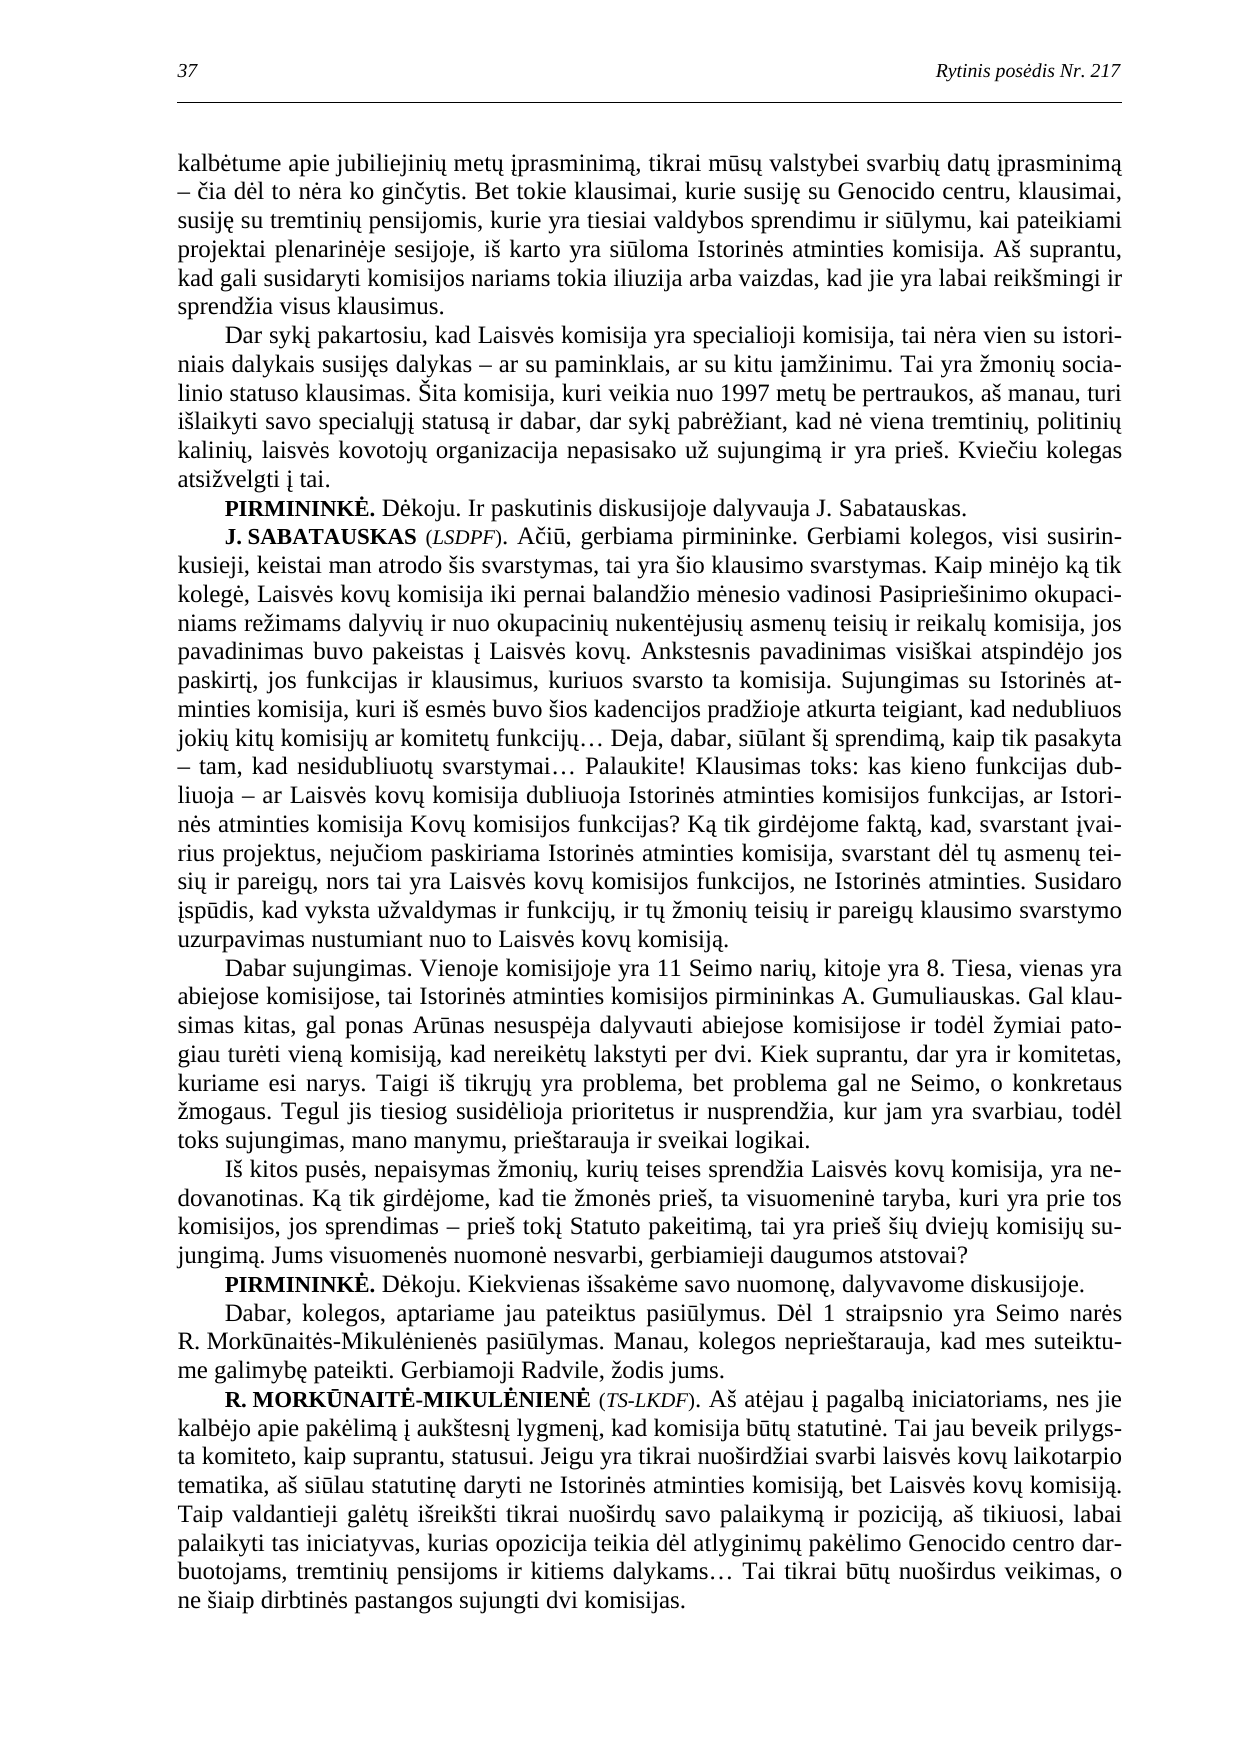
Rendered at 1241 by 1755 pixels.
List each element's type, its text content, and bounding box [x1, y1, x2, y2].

text PIRMININKĖ. Dė­ko­ju. Kiek­vie­nas iš­sa­kė­me sa­vo nuo­mo­nę, da­ly­va­vo­me dis­ku­si­jo­je. [177, 1269, 1122, 1298]
text Da­bar, ko­le­gos, ap­ta­ria­me jau pa­teik­tus pa­siū­ly­mus. Dėl 1 straips­nio yra Sei­mo na­rės R. Mor­kū­nai­tės-Mi­ku­lė­nie­nės pa­siū­ly­mas. Ma­nau, ko­le­gos ne­pri­eš­ta­rau­ja, kad mes su­teik­tu­me ga­li­my­bę pa­teik­ti. Ger­bia­mo­ji Rad­vi­le, žo­dis jums. [177, 1298, 1122, 1384]
text PIRMININKĖ. Dė­ko­ju. Ir pas­ku­ti­nis dis­ku­si­jo­je da­ly­vau­ja J. Sa­ba­taus­kas. [177, 493, 1122, 521]
text R. MORKŪNAITĖ-MIKULĖNIENĖ (TS-LKDF). Aš at­ėjau į pa­gal­bą ini­cia­to­riams, nes jie kal­bė­jo apie pa­kė­li­mą į aukš­tes­nį lyg­me­nį, kad ko­mi­si­ja bū­tų sta­tu­ti­nė. Tai jau be­veik pri­lygs­ta ko­mi­te­to, kaip su­pran­tu, sta­tu­sui. Jei­gu yra tik­rai nuo­šir­džiai svar­bi lais­vės ko­vų lai­ko­tar­pio te­ma­ti­ka, aš siū­lau sta­tu­ti­nę da­ry­ti ne Is­to­ri­nės at­min­ties ko­mi­si­ją, bet Lais­vės ko­vų ko­mi­si­ją. Taip val­dan­tie­ji ga­lė­tų iš­reikš­ti tik­rai nuo­šir­dų sa­vo pa­lai­ky­mą ir po­zi­ci­ją, aš ti­kiuo­si, la­bai pa­lai­ky­ti tas ini­cia­ty­vas, ku­rias opo­zi­ci­ja tei­kia dėl at­ly­gi­ni­mų pa­kė­li­mo Ge­no­ci­do cen­tro dar­buo­to­jams, trem­ti­nių pen­si­joms ir ki­tiems da­ly­kams… Tai tik­rai bū­tų nuo­šir­dus vei­ki­mas, o ne šiaip dirb­ti­nės pa­stan­gos su­jung­ti dvi ko­mi­si­jas. [177, 1384, 1122, 1614]
text J. SABATAUSKAS (LSDPF). Ačiū, ger­bia­ma pir­mi­nin­ke. Ger­bia­mi ko­le­gos, vi­si su­si­rin­ku­sie­ji, keis­tai man at­ro­do šis svars­ty­mas, tai yra šio klau­si­mo svars­ty­mas. Kaip mi­nė­jo ką tik ko­le­gė, Lais­vės ko­vų ko­mi­si­ja iki per­nai ba­lan­džio mė­ne­sio va­di­no­si Pa­si­prie­ši­ni­mo oku­pa­ci­niams re­ži­mams da­ly­vių ir nuo oku­pa­ci­nių nu­ken­tė­ju­sių as­me­nų tei­sių ir rei­ka­lų ko­mi­si­ja, jos pa­va­di­ni­mas bu­vo pa­keis­tas į Lais­vės ko­vų. Anks­tes­nis pa­va­di­ni­mas vi­siš­kai at­spin­dė­jo jos pa­skir­tį, jos funk­ci­jas ir klau­si­mus, ku­riuos svars­to ta ko­mi­si­ja. Su­jun­gi­mas su Is­to­ri­nės at­min­ties ko­mi­si­ja, ku­ri iš es­mės bu­vo šios ka­den­ci­jos pra­džio­je at­kur­ta tei­giant, kad ne­dub­liuos jo­kių ki­tų ko­mi­si­jų ar ko­mi­te­tų funk­ci­jų… De­ja, da­bar, siū­lant šį spren­di­mą, kaip tik pa­sa­ky­ta – tam, kad ne­si­dub­liuo­tų svars­ty­mai… Pa­lau­ki­te! Klau­si­mas toks: kas kie­no funk­ci­jas dub­liuo­ja – ar Lais­vės ko­vų ko­mi­si­ja dub­liuo­ja Is­to­ri­nės at­min­ties ko­mi­si­jos funk­ci­jas, ar Is­to­ri­nės at­min­ties ko­mi­si­ja Ko­vų ko­mi­si­jos funk­ci­jas? Ką tik gir­dė­jo­me fak­tą, kad, svars­tant įvai­rius pro­jek­tus, ne­ju­čiom pa­ski­ria­ma Is­to­ri­nės at­min­ties ko­mi­si­ja, svars­tant dėl tų as­me­nų tei­sių ir pa­rei­gų, nors tai yra Lais­vės ko­vų ko­mi­si­jos funk­ci­jos, ne Is­to­ri­nės at­min­ties. Su­si­da­ro įspū­dis, kad vyks­ta už­val­dy­mas ir funk­ci­jų, ir tų žmo­nių tei­sių ir pa­rei­gų klau­si­mo svars­ty­mo uzur­pa­vi­mas nu­stu­miant nuo to Lais­vės ko­vų ko­mi­si­ją. [177, 521, 1122, 953]
text kal­bė­tu­me apie ju­bi­lie­ji­nių me­tų įpras­mi­ni­mą, tik­rai mū­sų vals­ty­bei svar­bių da­tų įpras­mi­ni­mą – čia dėl to nė­ra ko gin­čy­tis. Bet to­kie klau­si­mai, ku­rie su­si­ję su Ge­no­ci­do cen­tru, klau­si­mai, su­si­ję su trem­ti­nių pen­si­jo­mis, ku­rie yra tie­siai val­dy­bos spren­di­mu ir siū­ly­mu, kai pa­tei­kia­mi pro­jek­tai ple­na­ri­nė­je se­si­jo­je, iš kar­to yra siū­lo­ma Is­to­ri­nės at­min­ties ko­mi­si­ja. Aš su­pran­tu, kad ga­li su­si­da­ry­ti ko­mi­si­jos na­riams to­kia iliu­zi­ja ar­ba vaiz­das, kad jie yra la­bai reikš­min­gi ir spren­džia vi­sus klau­si­mus. [177, 148, 1122, 320]
text Iš ki­tos pu­sės, ne­pai­sy­mas žmo­nių, ku­rių tei­ses spren­džia Lais­vės ko­vų ko­mi­si­ja, yra ne­do­va­no­ti­nas. Ką tik gir­dė­jo­me, kad tie žmo­nės prieš, ta vi­suo­me­ni­nė ta­ry­ba, ku­ri yra prie tos ko­mi­si­jos, jos spren­di­mas – prieš to­kį Sta­tu­to pa­kei­ti­mą, tai yra prieš šių dvie­jų ko­mi­si­jų su­jun­gi­mą. Jums vi­suo­me­nės nuo­mo­nė ne­svar­bi, ger­bia­mie­ji dau­gu­mos at­sto­vai? [177, 1154, 1122, 1269]
text Da­bar su­jun­gi­mas. Vie­no­je ko­mi­si­jo­je yra 11 Sei­mo na­rių, ki­to­je yra 8. Tie­sa, vie­nas yra abie­jo­se ko­mi­si­jo­se, tai Is­to­ri­nės at­min­ties ko­mi­si­jos pir­mi­nin­kas A. Gu­mu­liaus­kas. Gal klau­si­mas ki­tas, gal po­nas Arū­nas ne­su­spė­ja da­ly­vau­ti abie­jo­se ko­mi­si­jo­se ir to­dėl žy­miai pa­to­giau tu­rė­ti vie­ną ko­mi­si­ją, kad ne­rei­kė­tų laks­ty­ti per dvi. Kiek su­pran­tu, dar yra ir ko­mi­te­tas, ku­ria­me esi na­rys. Tai­gi iš tik­rų­jų yra pro­ble­ma, bet pro­ble­ma gal ne Sei­mo, o kon­kre­taus žmo­gaus. Te­gul jis tie­siog su­si­dė­lio­ja pri­ori­te­tus ir nu­spren­džia, kur jam yra svar­biau, to­dėl toks su­jun­gi­mas, ma­no ma­ny­mu, prieš­ta­rau­ja ir svei­kai lo­gi­kai. [177, 953, 1122, 1154]
text Dar sy­kį pa­kar­to­siu, kad Lais­vės ko­mi­si­ja yra spe­cia­lio­ji ko­mi­si­ja, tai nė­ra vien su is­to­ri­niais da­ly­kais su­si­jęs da­ly­kas – ar su pa­min­klais, ar su ki­tu įam­ži­ni­mu. Tai yra žmo­nių so­cia­li­nio sta­tu­so klau­si­mas. Ši­ta ko­mi­si­ja, ku­ri vei­kia nuo 1997 me­tų be per­trau­kos, aš ma­nau, tu­ri iš­lai­ky­ti sa­vo spe­cia­lų­jį sta­tu­są ir da­bar, dar sy­kį pa­brė­žiant, kad nė vie­na trem­ti­nių, po­li­ti­nių ka­li­nių, lais­vės ko­vo­to­jų or­ga­ni­za­ci­ja ne­pa­si­sa­ko už su­jun­gi­mą ir yra prieš. Kvie­čiu ko­le­gas at­si­žvelg­ti į tai. [177, 320, 1122, 493]
